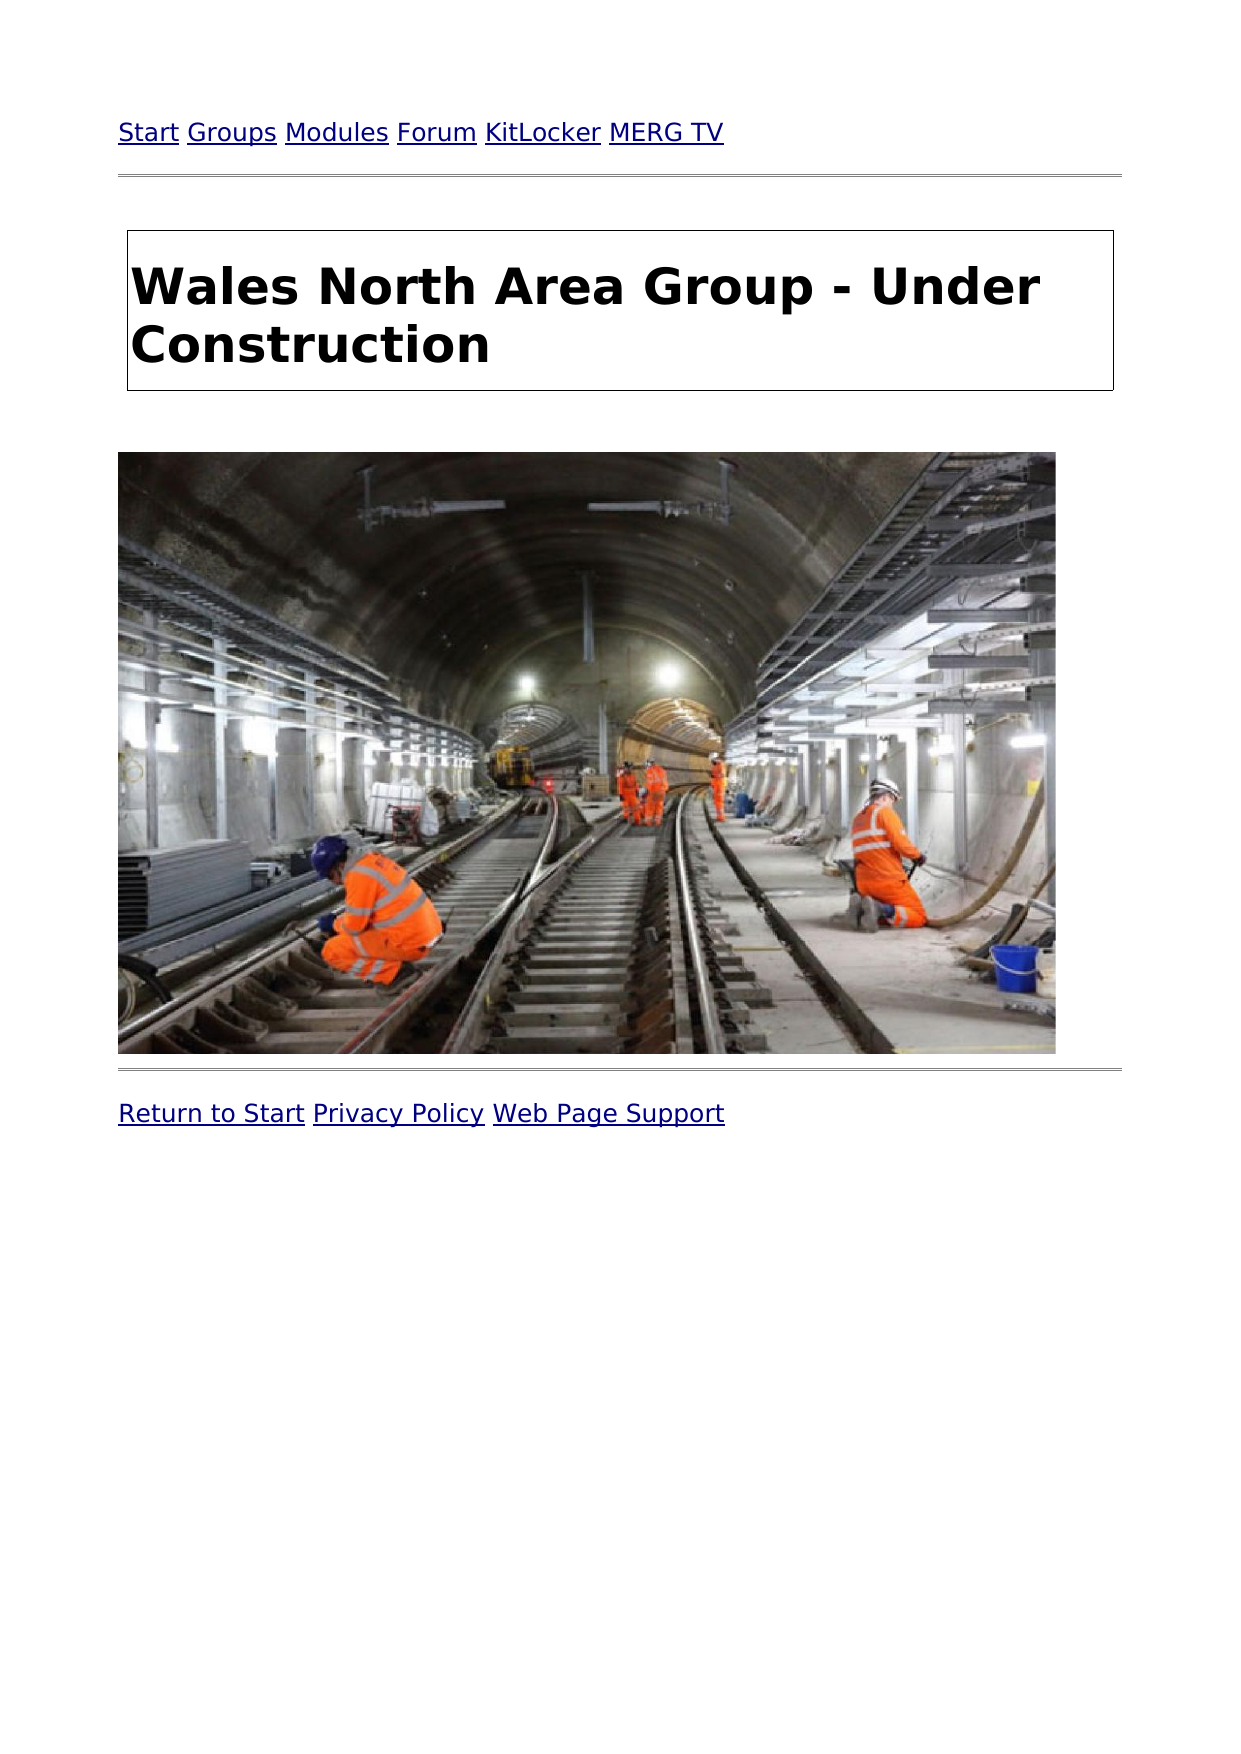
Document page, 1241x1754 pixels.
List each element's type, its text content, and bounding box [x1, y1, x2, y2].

picture [118, 452, 1056, 1054]
table_header Wales North Area Group - Under Construction [128, 231, 1113, 390]
text Return to Start Privacy Policy Web Page Support [118, 1099, 1122, 1129]
text Start Groups Modules Forum KitLocker MERG TV [118, 118, 1122, 147]
